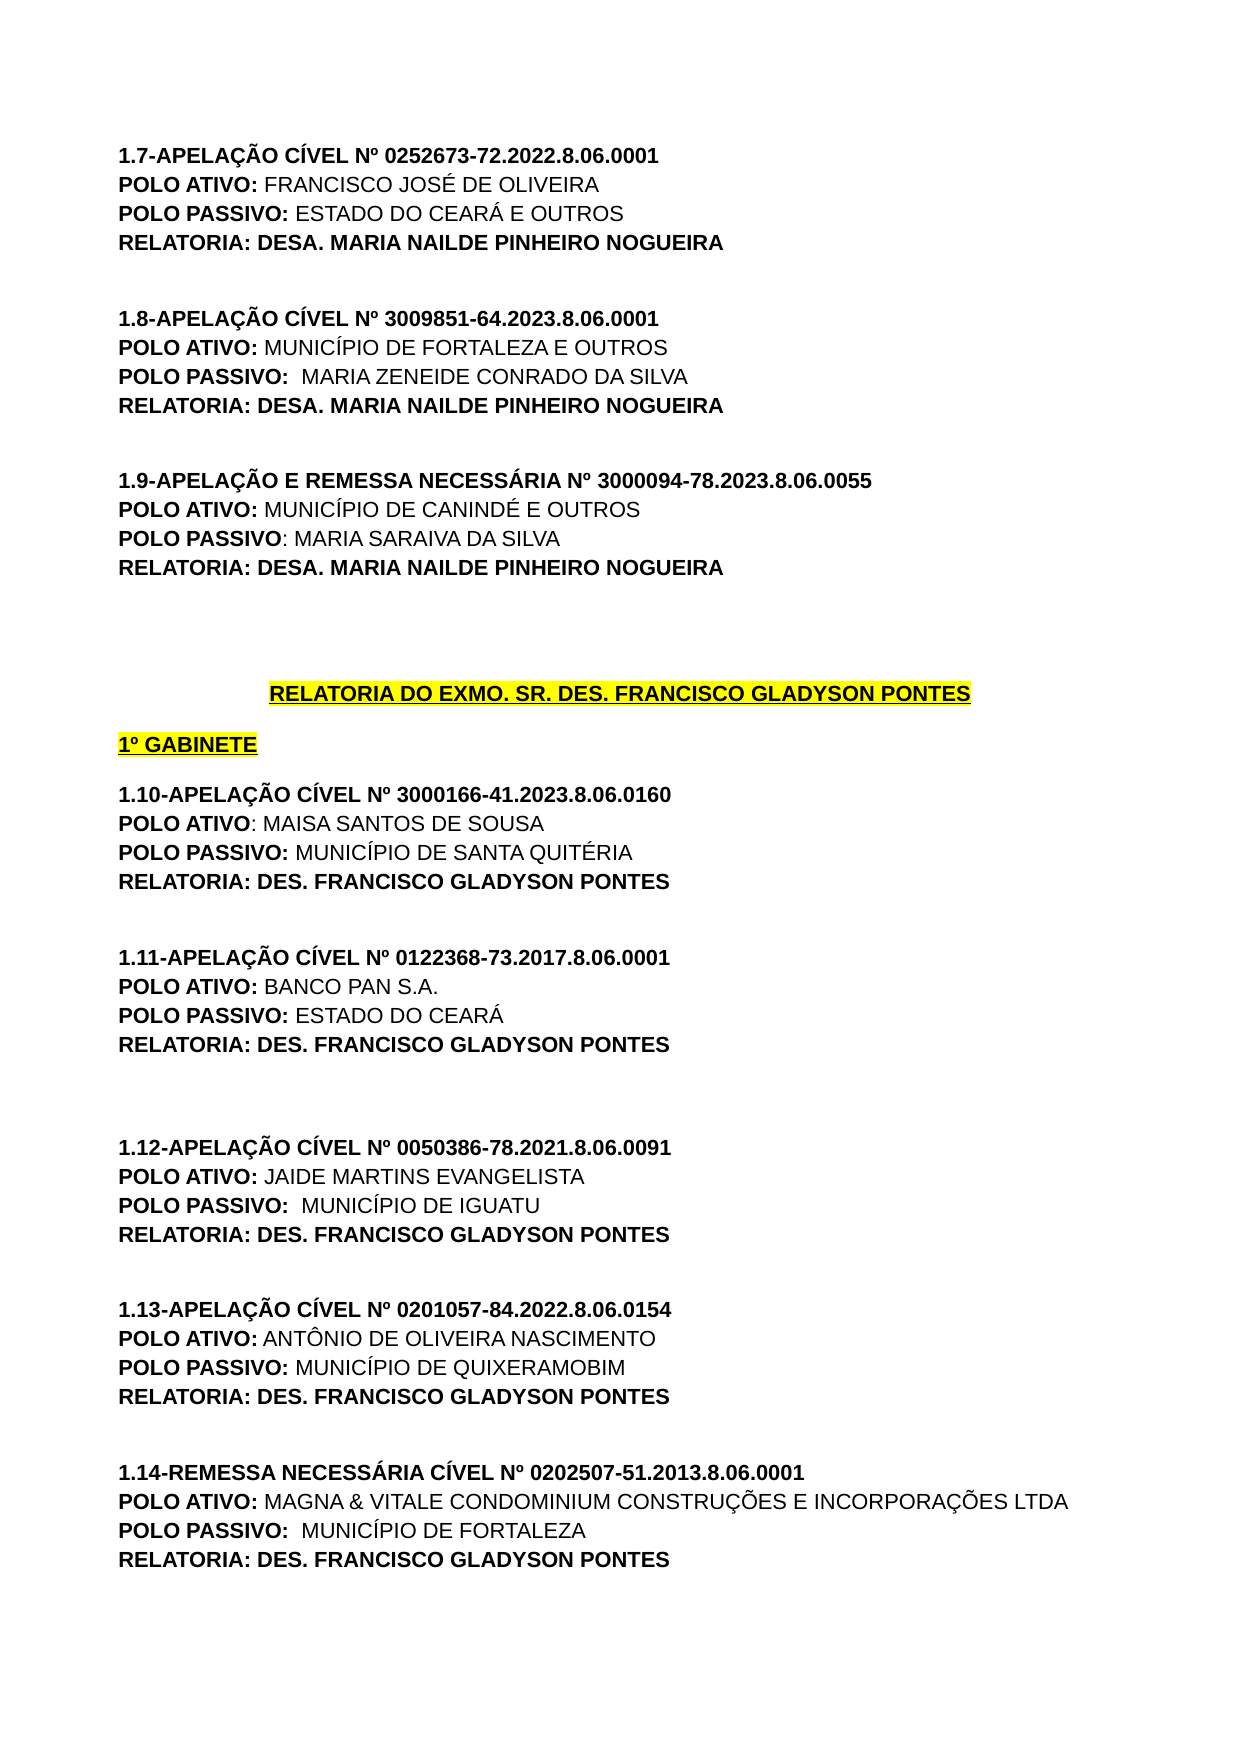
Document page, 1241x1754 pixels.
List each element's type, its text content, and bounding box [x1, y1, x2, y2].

text POLO PASSIVO: ESTADO DO CEARÁ E OUTROS [118, 201, 1122, 226]
text RELATORIA: DES. FRANCISCO GLADYSON PONTES [118, 1222, 1122, 1247]
text RELATORIA: DES. FRANCISCO GLADYSON PONTES [118, 869, 1122, 894]
text RELATORIA: DES. FRANCISCO GLADYSON PONTES [118, 1547, 1122, 1572]
text 1.8-APELAÇÃO CÍVEL Nº 3009851-64.2023.8.06.0001 POLO ATIVO: MUNICÍPIO DE FORTALEZA E OUTROS [118, 306, 1122, 360]
text POLO PASSIVO: MUNICÍPIO DE IGUATU [118, 1193, 1122, 1218]
text 1.10-APELAÇÃO CÍVEL Nº 3000166-41.2023.8.06.0160 POLO ATIVO: MAISA SANTOS DE SOUSA [118, 782, 1122, 836]
text RELATORIA DO EXMO. SR. DES. FRANCISCO GLADYSON PONTES [118, 681, 1122, 706]
text RELATORIA: DESA. MARIA NAILDE PINHEIRO NOGUEIRA [118, 555, 1122, 580]
text POLO PASSIVO: MUNICÍPIO DE SANTA QUITÉRIA [118, 840, 1122, 865]
text 1.12-APELAÇÃO CÍVEL Nº 0050386-78.2021.8.06.0091 POLO ATIVO: JAIDE MARTINS EVANGELISTA [118, 1135, 1122, 1189]
text 1.14-REMESSA NECESSÁRIA CÍVEL Nº 0202507-51.2013.8.06.0001 POLO ATIVO: MAGNA & VITALE CONDOMINIUM CONSTRUÇÕES E INCORPORAÇÕES LTDA [118, 1460, 1122, 1514]
text 1.11-APELAÇÃO CÍVEL Nº 0122368-73.2017.8.06.0001 POLO ATIVO: BANCO PAN S.A. [118, 944, 1122, 999]
text 1.9-APELAÇÃO E REMESSA NECESSÁRIA Nº 3000094-78.2023.8.06.0055 POLO ATIVO: MUNICÍPIO DE CANINDÉ E OUTROS [118, 468, 1122, 522]
text POLO PASSIVO: MUNICÍPIO DE QUIXERAMOBIM [118, 1355, 1122, 1380]
text POLO PASSIVO: MARIA ZENEIDE CONRADO DA SILVA [118, 364, 1122, 389]
text POLO PASSIVO: MUNICÍPIO DE FORTALEZA [118, 1518, 1122, 1543]
text RELATORIA: DESA. MARIA NAILDE PINHEIRO NOGUEIRA [118, 230, 1122, 255]
text 1º GABINETE [118, 732, 1122, 757]
text POLO PASSIVO: ESTADO DO CEARÁ [118, 1002, 1122, 1028]
text POLO PASSIVO: MARIA SARAIVA DA SILVA [118, 526, 1122, 551]
text 1.13-APELAÇÃO CÍVEL Nº 0201057-84.2022.8.06.0154 POLO ATIVO: ANTÔNIO DE OLIVEIRA NASCIMENTO [118, 1297, 1122, 1351]
text 1.7-APELAÇÃO CÍVEL Nº 0252673-72.2022.8.06.0001 POLO ATIVO: FRANCISCO JOSÉ DE OLIVEIRA [118, 143, 1122, 197]
text RELATORIA: DESA. MARIA NAILDE PINHEIRO NOGUEIRA [118, 393, 1122, 418]
text RELATORIA: DES. FRANCISCO GLADYSON PONTES [118, 1031, 1122, 1057]
text RELATORIA: DES. FRANCISCO GLADYSON PONTES [118, 1384, 1122, 1409]
